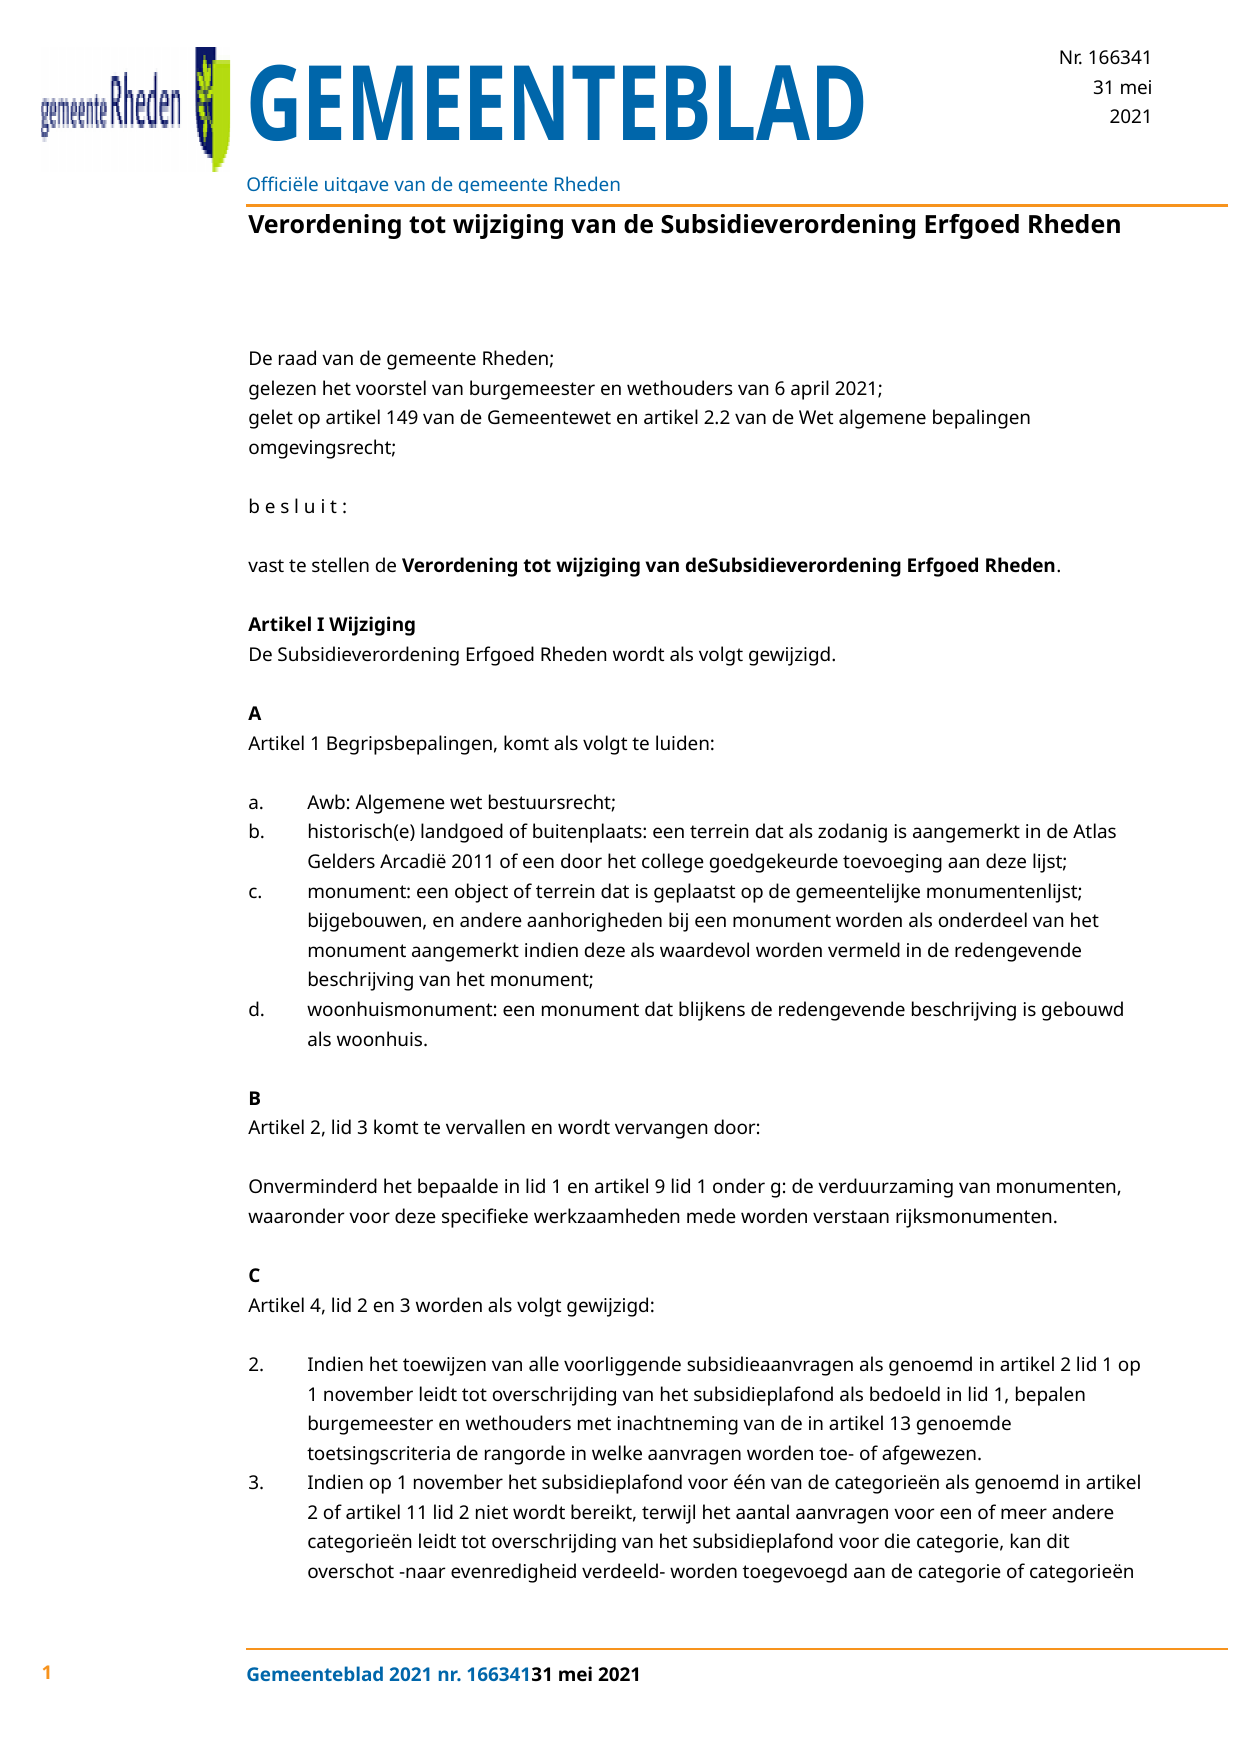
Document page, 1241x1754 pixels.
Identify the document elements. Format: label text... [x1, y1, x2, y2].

text B [248, 1085, 1152, 1111]
picture [41, 47, 231, 172]
list woonhuismonument: een monument dat blijkens de redengevende beschrijving is gebouwd als woonhuis. [248, 996, 1152, 1051]
text De raad van de gemeente Rheden; [248, 345, 1152, 371]
text b e s l u i t : [248, 493, 1152, 519]
text Artikel I Wijziging [248, 612, 1152, 637]
text De Subsidieverordening Erfgoed Rheden wordt als volgt gewijzigd. [248, 641, 1152, 667]
list monument: een object of terrein dat is geplaatst op de gemeentelijke monumentenlijst; bijgebouwen, en andere aanhorigheden bij een monument worden als onderdeel van het monument aangemerkt indien deze als waardevol worden vermeld in de redengevende beschrijving van het monument; [248, 878, 1152, 992]
text Artikel 1 Begripsbepalingen, komt als volgt te luiden: [248, 730, 1152, 756]
text vast te stellen de Verordening tot wijziging van deSubsidieverordening Erfgoed Rheden. [248, 552, 1152, 578]
text Artikel 2, lid 3 komt te vervallen en wordt vervangen door: [248, 1114, 1152, 1140]
list historisch(e) landgoed of buitenplaats: een terrein dat als zodanig is aangemerkt in de Atlas Gelders Arcadië 2011 of een door het college goedgekeurde toevoeging aan deze lijst; [248, 819, 1152, 874]
list Indien op 1 november het subsidieplafond voor één van de categorieën als genoemd in artikel 2 of artikel 11 lid 2 niet wordt bereikt, terwijl het aantal aanvragen voor een of meer andere categorieën leidt tot overschrijding van het subsidieplafond voor die categorie, kan dit overschot -naar evenredigheid verdeeld- worden toegevoegd aan de categorie of categorieën [248, 1469, 1152, 1584]
text C [248, 1262, 1152, 1288]
text Verordening tot wijziging van de Subsidieverordening Erfgoed Rheden [248, 207, 1152, 241]
text Onverminderd het bepaalde in lid 1 en artikel 9 lid 1 onder g: de verduurzaming van monumenten, waaronder voor deze specifieke werkzaamheden mede worden verstaan rijksmonumenten. [248, 1174, 1152, 1229]
list Awb: Algemene wet bestuursrecht; [248, 789, 1152, 815]
text gelezen het voorstel van burgemeester en wethouders van 6 april 2021; [248, 375, 1152, 401]
text gelet op artikel 149 van de Gemeentewet en artikel 2.2 van de Wet algemene bepalingen omgevingsrecht; [248, 404, 1152, 460]
text A [248, 700, 1152, 726]
text Artikel 4, lid 2 en 3 worden als volgt gewijzigd: [248, 1292, 1152, 1318]
list Indien het toewijzen van alle voorliggende subsidieaanvragen als genoemd in artikel 2 lid 1 op 1 november leidt tot overschrijding van het subsidieplafond als bedoeld in lid 1, bepalen burgemeester en wethouders met inachtneming van de in artikel 13 genoemde toetsingscriteria de rangorde in welke aanvragen worden toe- of afgewezen. [248, 1351, 1152, 1466]
